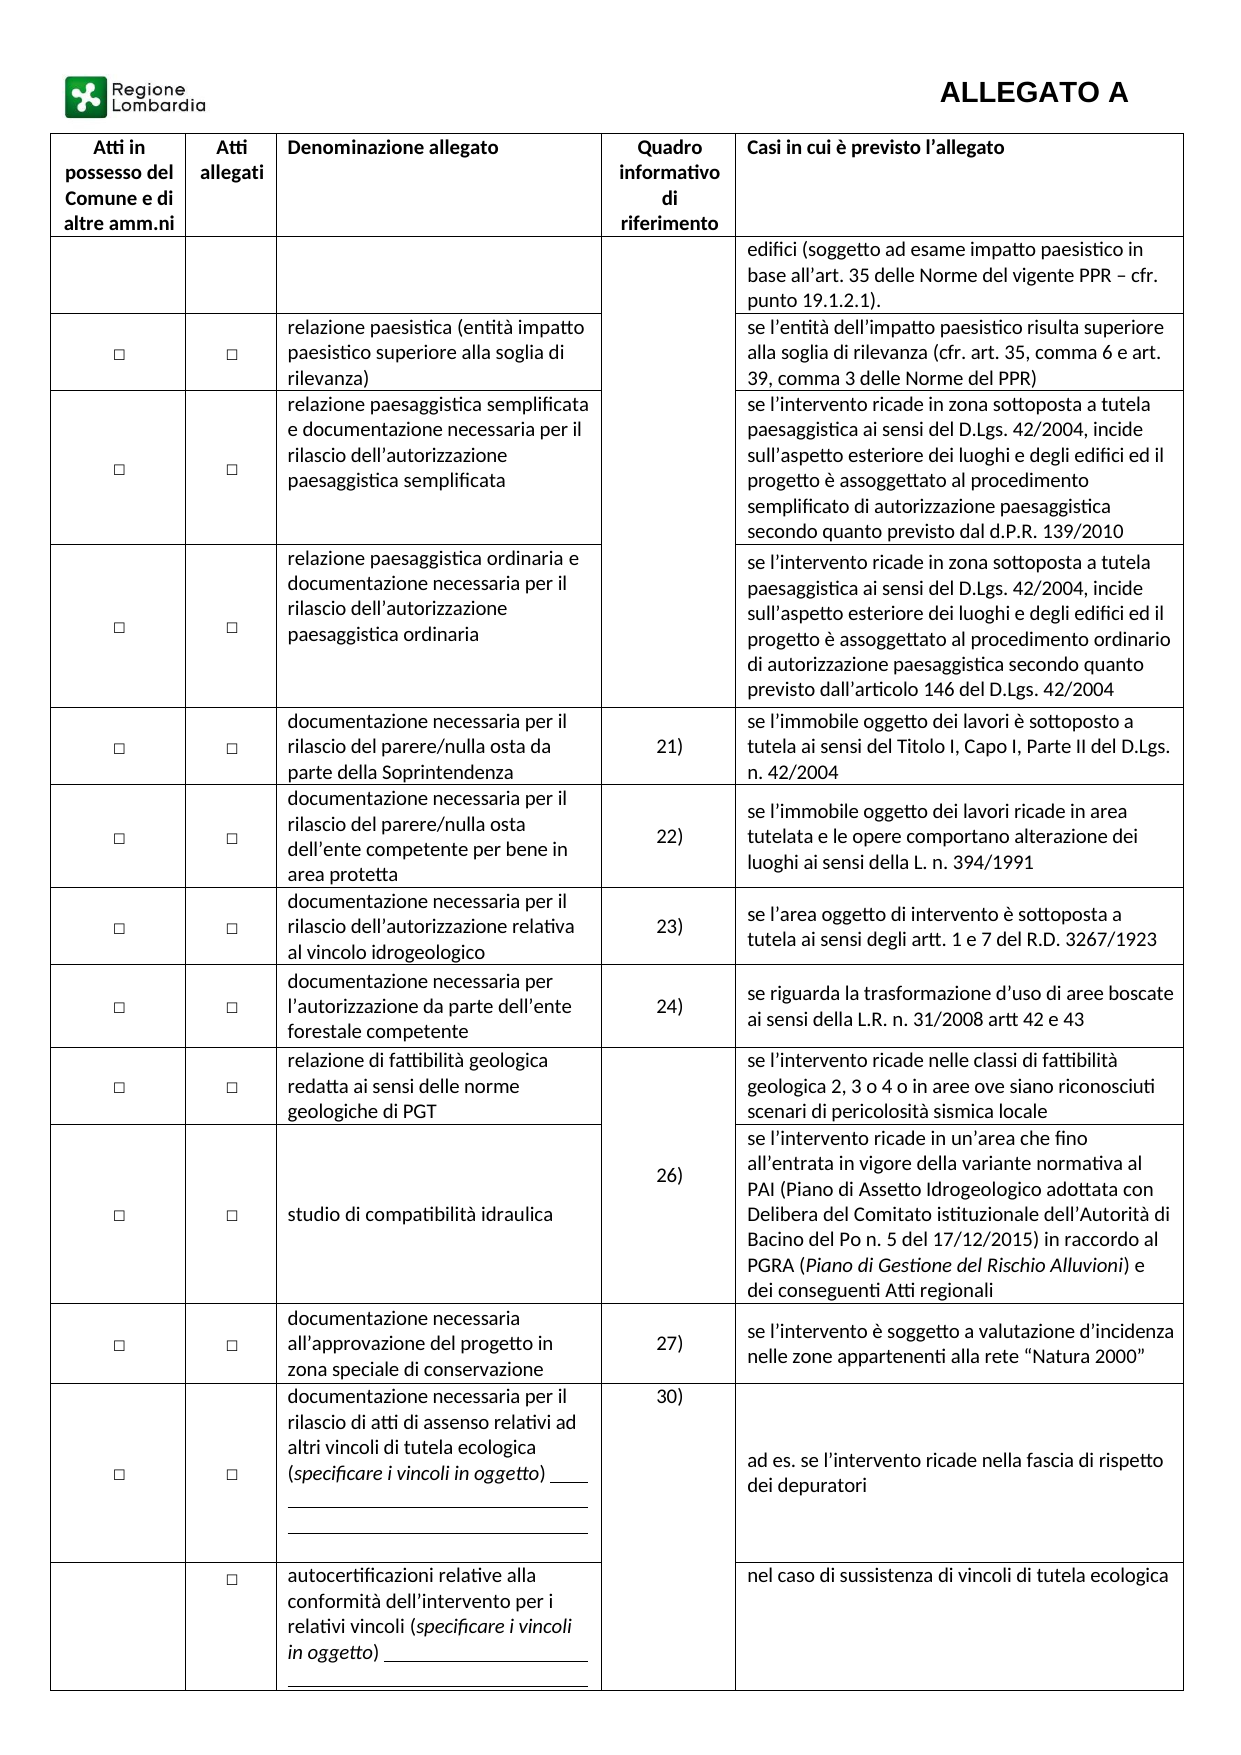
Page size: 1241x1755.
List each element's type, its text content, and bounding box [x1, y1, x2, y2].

table_cell [277, 237, 601, 313]
table_cell [51, 237, 185, 313]
table_cell 26) [602, 1048, 735, 1303]
table_cell se l’intervento ricade in un’area che fino all’entrata in vigore della variante normativa al PAI (Piano di Assetto Idrogeologico adottata con Delibera del Comitato istituzionale dell’Autorità di Bacino del Po n. 5 del 17/12/2015) in raccordo al PGRA (Piano di Gestione del Rischio Alluvioni) e dei conseguenti Atti regionali [736, 1125, 1183, 1303]
table_cell ☐ [186, 965, 276, 1047]
table_cell ☐ [186, 708, 276, 784]
table_cell ☐ [51, 545, 185, 707]
table_cell [186, 237, 276, 313]
table_header Atti allegati [186, 134, 276, 236]
table_cell ☐ [186, 1563, 276, 1690]
table_cell relazione paesaggistica ordinaria e documentazione necessaria per il rilascio dell’autorizzazione paesaggistica ordinaria [277, 545, 601, 707]
table_cell se l’intervento ricade in zona sottoposta a tutela paesaggistica ai sensi del D.Lgs. 42/2004, incide sull’aspetto esteriore dei luoghi e degli edifici ed il progetto è assoggettato al procedimento ordinario di autorizzazione paesaggistica secondo quanto previsto dall’articolo 146 del D.Lgs. 42/2004 [736, 545, 1183, 707]
table_cell studio di compatibilità idraulica [277, 1125, 601, 1303]
table_cell ☐ [51, 1304, 185, 1383]
table_cell se l’intervento è soggetto a valutazione d’incidenza nelle zone appartenenti alla rete “Natura 2000” [736, 1304, 1183, 1383]
table_header Casi in cui è previsto l’allegato [736, 134, 1183, 236]
table_cell documentazione necessaria per il rilascio dell’autorizzazione relativa al vincolo idrogeologico [277, 888, 601, 964]
table_cell ☐ [51, 708, 185, 784]
table_cell ☐ [51, 1125, 185, 1303]
table_cell ☐ [186, 1304, 276, 1383]
table_cell documentazione necessaria per il rilascio del parere/nulla osta dell’ente competente per bene in area protetta [277, 785, 601, 887]
table_cell ☐ [51, 314, 185, 390]
table_cell 24) [602, 965, 735, 1047]
table_cell se l’area oggetto di intervento è sottoposta a tutela ai sensi degli artt. 1 e 7 del R.D. 3267/1923 [736, 888, 1183, 964]
table_cell [51, 1563, 185, 1690]
table_cell ☐ [186, 314, 276, 390]
table_cell documentazione necessaria per il rilascio del parere/nulla osta da parte della Soprintendenza [277, 708, 601, 784]
table_cell ☐ [186, 1048, 276, 1124]
table_header Quadro informativo di riferimento [602, 134, 735, 236]
table_cell se riguarda la trasformazione d’uso di aree boscate ai sensi della L.R. n. 31/2008 artt 42 e 43 [736, 965, 1183, 1047]
table_cell 22) [602, 785, 735, 887]
table_cell se l’intervento ricade in zona sottoposta a tutela paesaggistica ai sensi del D.Lgs. 42/2004, incide sull’aspetto esteriore dei luoghi e degli edifici ed il progetto è assoggettato al procedimento semplificato di autorizzazione paesaggistica secondo quanto previsto dal d.P.R. 139/2010 [736, 391, 1183, 544]
table_header Atti in possesso del Comune e di altre amm.ni [51, 134, 185, 236]
table_cell ad es. se l’intervento ricade nella fascia di rispetto dei depuratori [736, 1384, 1183, 1562]
table_cell 27) [602, 1304, 735, 1383]
table_cell nel caso di sussistenza di vincoli di tutela ecologica [736, 1563, 1183, 1690]
table_cell ☐ [186, 545, 276, 707]
table_header Denominazione allegato [277, 134, 601, 236]
table_cell ☐ [51, 888, 185, 964]
table_cell 30) [602, 1384, 735, 1690]
table_cell ☐ [186, 1125, 276, 1303]
table_cell 21) [602, 708, 735, 784]
table_cell ☐ [51, 965, 185, 1047]
table_cell ☐ [51, 785, 185, 887]
table_cell ☐ [51, 1384, 185, 1562]
table_cell se l’immobile oggetto dei lavori è sottoposto a tutela ai sensi del Titolo I, Capo I, Parte II del D.Lgs. n. 42/2004 [736, 708, 1183, 784]
table_cell ☐ [186, 785, 276, 887]
table_cell relazione di fattibilità geologica redatta ai sensi delle norme geologiche di PGT [277, 1048, 601, 1124]
table_cell documentazione necessaria per l’autorizzazione da parte dell’ente forestale competente [277, 965, 601, 1047]
table_cell ☐ [51, 1048, 185, 1124]
table_cell se l’entità dell’impatto paesistico risulta superiore alla soglia di rilevanza (cfr. art. 35, comma 6 e art. 39, comma 3 delle Norme del PPR) [736, 314, 1183, 390]
table_cell ☐ [186, 1384, 276, 1562]
table_cell se l’intervento ricade nelle classi di fattibilità geologica 2, 3 o 4 o in aree ove siano riconosciuti scenari di pericolosità sismica locale [736, 1048, 1183, 1124]
table_cell ☐ [186, 391, 276, 544]
table_cell documentazione necessaria per il rilascio di atti di assenso relativi ad altri vincoli di tutela ecologica (specificare i vincoli in oggetto) [277, 1384, 601, 1562]
table_cell ☐ [186, 888, 276, 964]
table_cell se l’immobile oggetto dei lavori ricade in area tutelata e le opere comportano alterazione dei luoghi ai sensi della L. n. 394/1991 [736, 785, 1183, 887]
table_cell 23) [602, 888, 735, 964]
table_cell [602, 237, 735, 707]
table_cell edifici (soggetto ad esame impatto paesistico in base all’art. 35 delle Norme del vigente PPR – cfr. punto 19.1.2.1). [736, 237, 1183, 313]
table_cell relazione paesistica (entità impatto paesistico superiore alla soglia di rilevanza) [277, 314, 601, 390]
table_cell relazione paesaggistica semplificata e documentazione necessaria per il rilascio dell’autorizzazione paesaggistica semplificata [277, 391, 601, 544]
table_cell autocertificazioni relative alla conformità dell’intervento per i relativi vincoli (specificare i vincoli in oggetto) [277, 1563, 601, 1690]
table_cell documentazione necessaria all’approvazione del progetto in zona speciale di conservazione [277, 1304, 601, 1383]
table_cell ☐ [51, 391, 185, 544]
